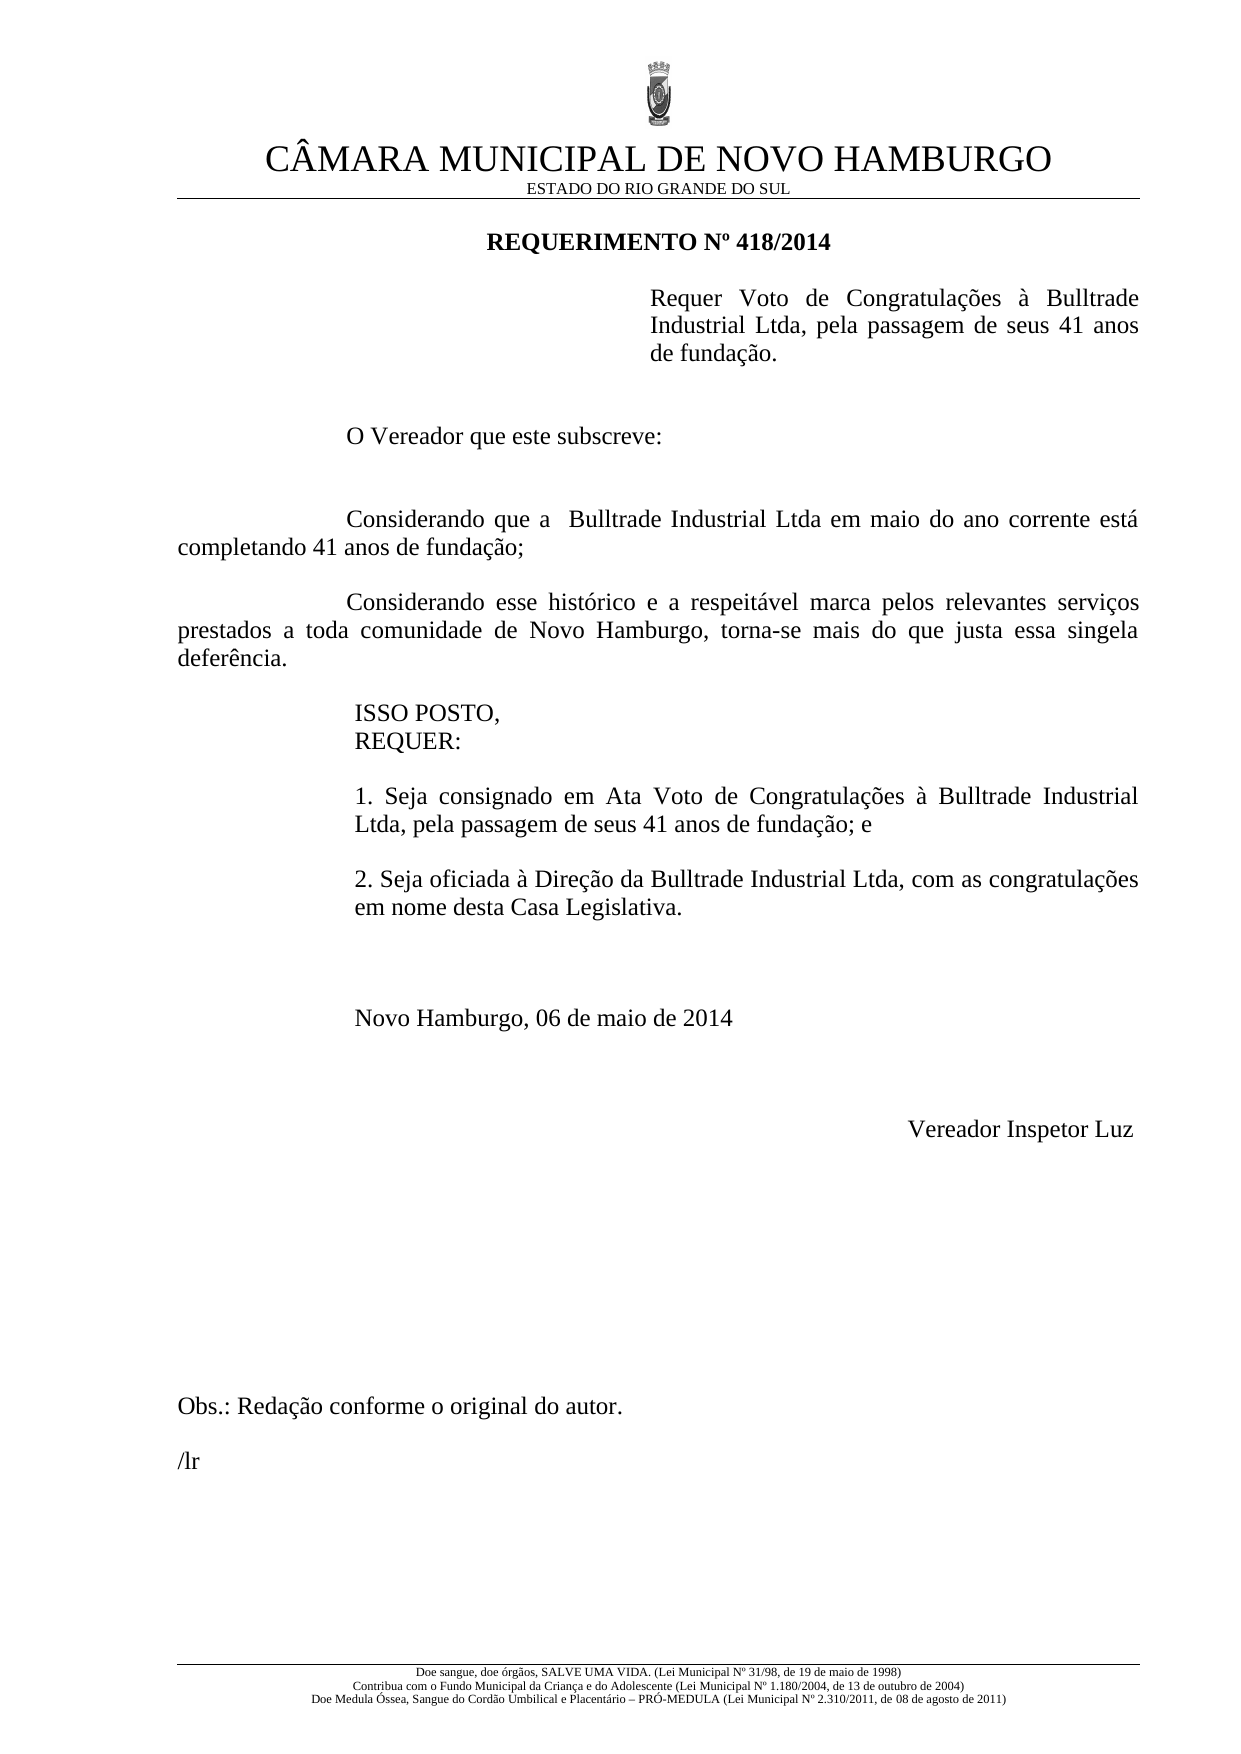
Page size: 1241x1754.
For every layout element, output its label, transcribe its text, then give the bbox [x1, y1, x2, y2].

text REQUER: [177, 727, 1140, 755]
text 1. Seja consignado em Ata Voto de Congratulações à Bulltrade Industrial Ltda, pela passagem de seus 41 anos de fundação; e [354, 782, 1140, 838]
text REQUERIMENTO Nº 418/2014 [177, 228, 1140, 256]
text 2. Seja oficiada à Direção da Bulltrade Industrial Ltda, com as congratulações em nome desta Casa Legislativa. [354, 866, 1140, 921]
text Considerando que a Bulltrade Industrial Ltda em maio do ano corrente está completando 41 anos de fundação; [177, 505, 1140, 561]
text Novo Hamburgo, 06 de maio de 2014 [177, 1004, 1140, 1032]
text Considerando esse histórico e a respeitável marca pelos relevantes serviços prestados a toda comunidade de Novo Hamburgo, torna-se mais do que justa essa singela deferência. [177, 588, 1140, 672]
text /lr [177, 1447, 1140, 1475]
text Obs.: Redação conforme o original do autor. [177, 1392, 1140, 1420]
text Vereador Inspetor Luz [177, 1115, 1140, 1143]
text ISSO POSTO, [177, 699, 1140, 727]
text Requer Voto de Congratulações à Bulltrade Industrial Ltda, pela passagem de seus 41 anos de fundação. [650, 284, 1140, 367]
text O Vereador que este subscreve: [177, 422, 1140, 450]
